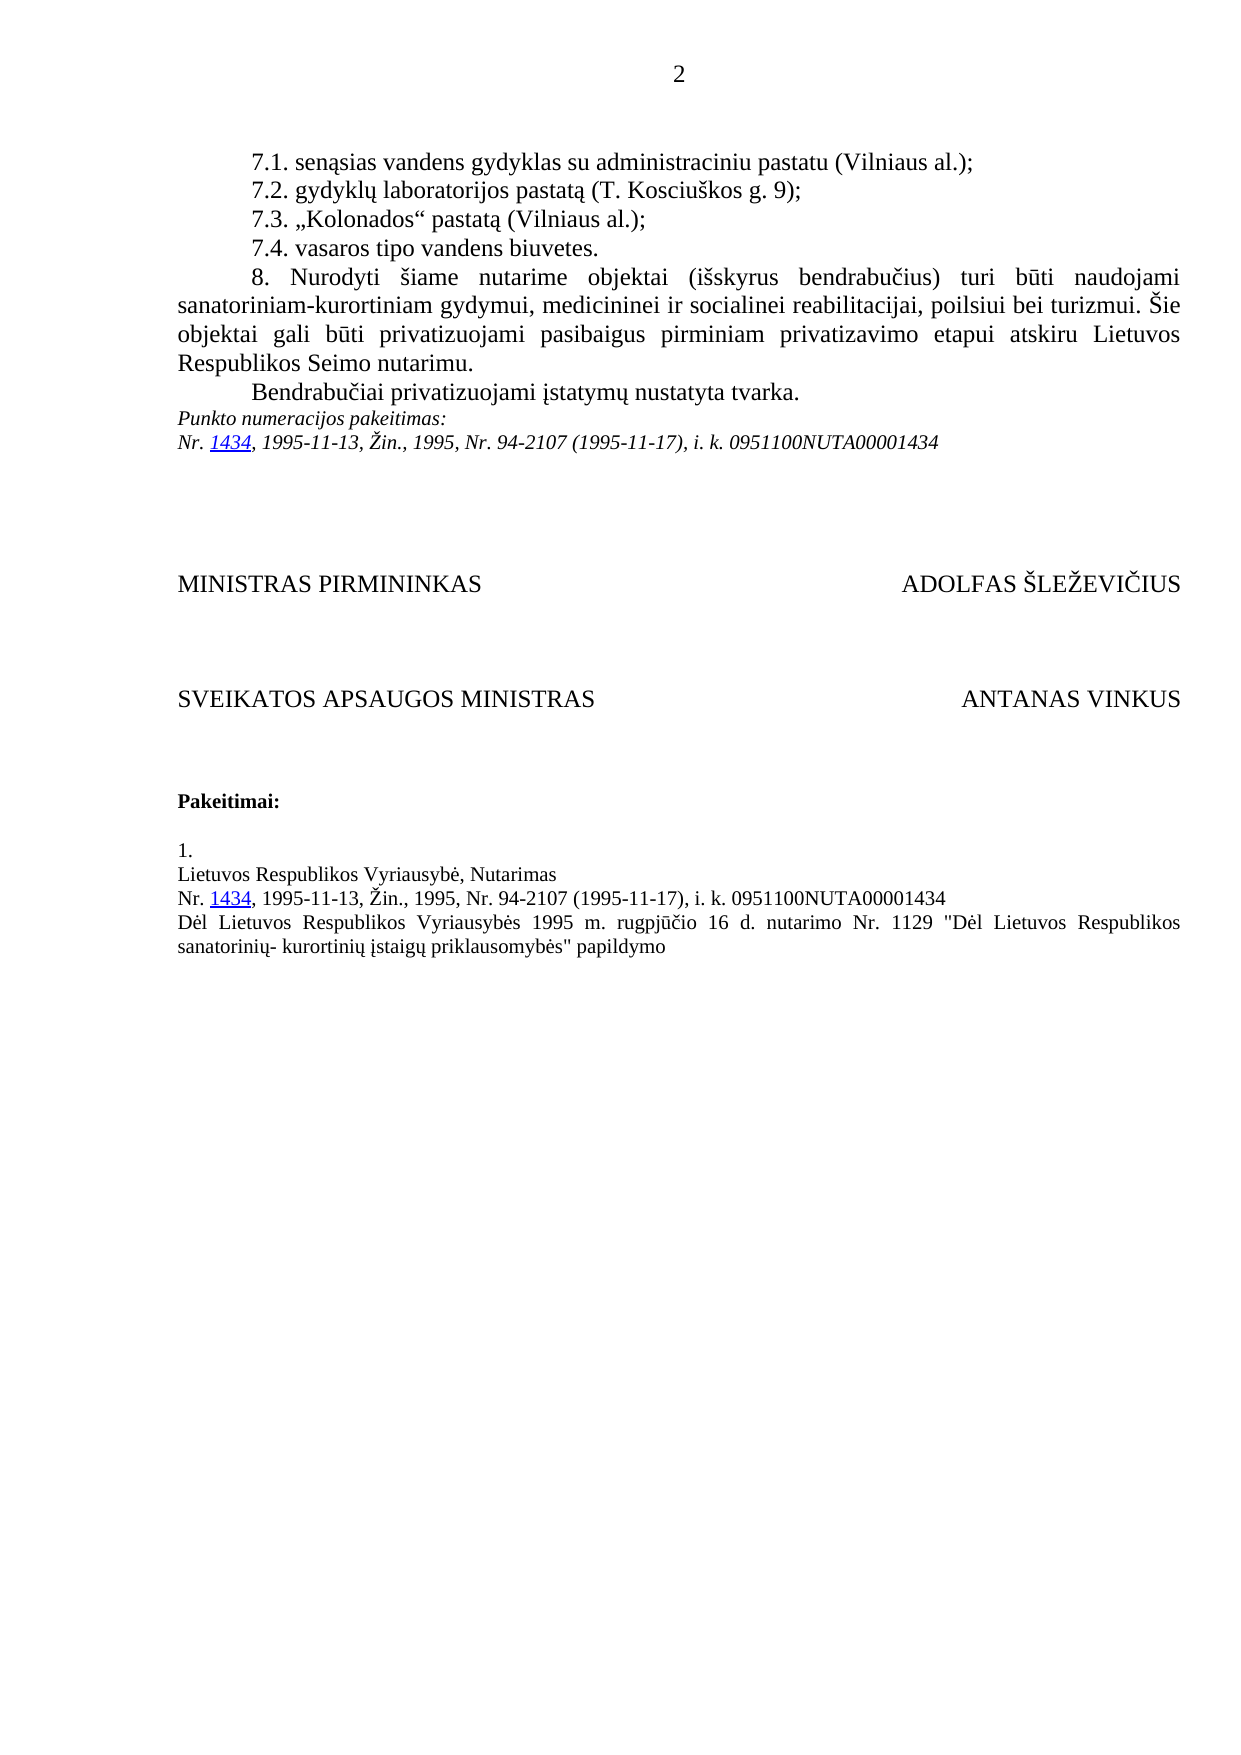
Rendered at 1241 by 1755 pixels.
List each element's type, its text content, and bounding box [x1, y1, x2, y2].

text Bendrabučiai privatizuojami įstatymų nustatyta tvarka. [177, 377, 1181, 406]
text Pakeitimai: [177, 789, 1181, 813]
text 7.4. vasaros tipo vandens biuvetes. [177, 233, 1181, 262]
text MINISTRAS PIRMININKAS ADOLFAS ŠLEŽEVIČIUS [177, 569, 1181, 597]
text Punkto numeracijos pakeitimas: [177, 406, 1181, 430]
text Lietuvos Respublikos Vyriausybė, Nutarimas [177, 862, 1181, 886]
text 7.3. „Kolonados“ pastatą (Vilniaus al.); [177, 204, 1181, 233]
text SVEIKATOS APSAUGOS MINISTRAS ANTANAS VINKUS [177, 684, 1181, 712]
text 8. Nurodyti šiame nutarime objektai (išskyrus bendrabučius) turi būti naudojami sanatoriniam-kurortiniam gydymui, medicininei ir socialinei reabilitacijai, poilsiui bei turizmui. Šie objektai gali būti privatizuojami pasibaigus pirminiam privatizavimo etapui atskiru Lietuvos Respublikos Seimo nutarimu. [177, 262, 1181, 377]
text Nr. 1434, 1995-11-13, Žin., 1995, Nr. 94-2107 (1995-11-17), i. k. 0951100NUTA00001434 [177, 886, 1181, 910]
text 7.1. senąsias vandens gydyklas su administraciniu pastatu (Vilniaus al.); [177, 147, 1181, 176]
text 7.2. gydyklų laboratorijos pastatą (T. Kosciuškos g. 9); [177, 176, 1181, 204]
text Nr. 1434, 1995-11-13, Žin., 1995, Nr. 94-2107 (1995-11-17), i. k. 0951100NUTA00001434 [177, 430, 1181, 454]
text 1. [177, 837, 1181, 862]
text Dėl Lietuvos Respublikos Vyriausybės 1995 m. rugpjūčio 16 d. nutarimo Nr. 1129 "Dėl Lietuvos Respublikos sanatorinių- kurortinių įstaigų priklausomybės" papildymo [177, 910, 1181, 958]
